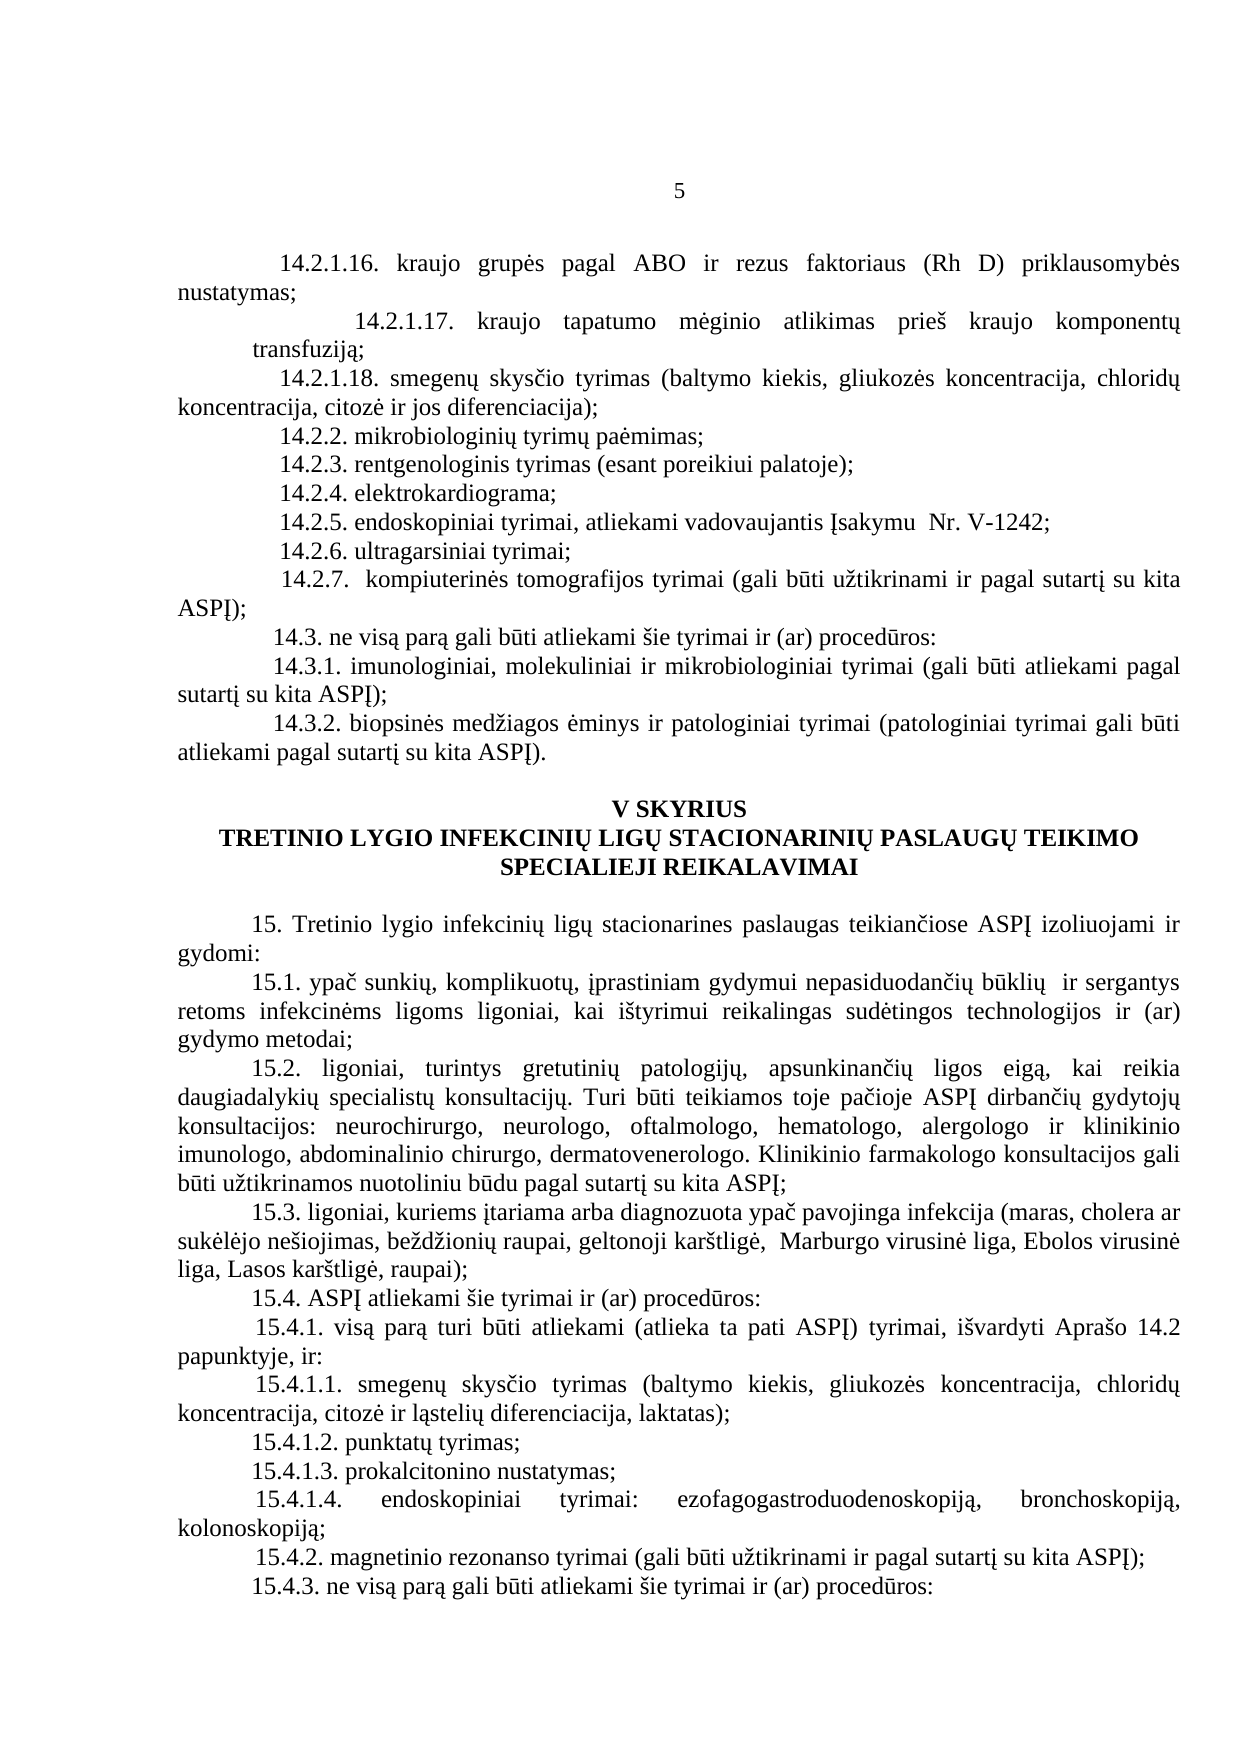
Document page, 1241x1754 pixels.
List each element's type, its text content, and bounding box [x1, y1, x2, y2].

text 15.2. ligoniai, turintys gretutinių patologijų, apsunkinančių ligos eigą, kai reikia daugiadalykių specialistų konsultacijų. Turi būti teikiamos toje pačioje ASPĮ dirbančių gydytojų konsultacijos: neurochirurgo, neurologo, oftalmologo, hematologo, alergologo ir klinikinio imunologo, abdominalinio chirurgo, dermatovenerologo. Klinikinio farmakologo konsultacijos gali būti užtikrinamos nuotoliniu būdu pagal sutartį su kita ASPĮ; [177, 1053, 1181, 1197]
text 15.4.1.2. punktatų tyrimas; [177, 1427, 1181, 1456]
text 14.3.2. biopsinės medžiagos ėminys ir patologiniai tyrimai (patologiniai tyrimai gali būti atliekami pagal sutartį su kita ASPĮ). [177, 708, 1181, 766]
text 14.2.1.16. kraujo grupės pagal ABO ir rezus faktoriaus (Rh D) priklausomybės nustatymas; [177, 248, 1181, 306]
text 14.2.1.18. smegenų skysčio tyrimas (baltymo kiekis, gliukozės koncentracija, chloridų koncentracija, citozė ir jos diferenciacija); [177, 363, 1181, 421]
text V SKYRIUS [177, 794, 1181, 823]
text 15.4.1.3. prokalcitonino nustatymas; [177, 1456, 1181, 1484]
text 15.4.1. visą parą turi būti atliekami (atlieka ta pati ASPĮ) tyrimai, išvardyti Aprašo 14.2 papunktyje, ir: [177, 1312, 1181, 1369]
text 15.4.1.1. smegenų skysčio tyrimas (baltymo kiekis, gliukozės koncentracija, chloridų koncentracija, citozė ir ląstelių diferenciacija, laktatas); [177, 1369, 1181, 1427]
text 14.2.7. kompiuterinės tomografijos tyrimai (gali būti užtikrinami ir pagal sutartį su kita ASPĮ); [177, 564, 1181, 622]
text 14.2.1.17. kraujo tapatumo mėginio atlikimas prieš kraujo komponentų transfuziją; [252, 306, 1181, 363]
text 15.1. ypač sunkių, komplikuotų, įprastiniam gydymui nepasiduodančių būklių ir sergantys retoms infekcinėms ligoms ligoniai, kai ištyrimui reikalingas sudėtingos technologijos ir (ar) gydymo metodai; [177, 967, 1181, 1053]
text 15. Tretinio lygio infekcinių ligų stacionarines paslaugas teikiančiose ASPĮ izoliuojami ir gydomi: [177, 909, 1181, 967]
text 15.4.2. magnetinio rezonanso tyrimai (gali būti užtikrinami ir pagal sutartį su kita ASPĮ); [177, 1542, 1181, 1571]
text 15.3. ligoniai, kuriems įtariama arba diagnozuota ypač pavojinga infekcija (maras, cholera ar sukėlėjo nešiojimas, beždžionių raupai, geltonoji karštligė, Marburgo virusinė liga, Ebolos virusinė liga, Lasos karštligė, raupai); [177, 1197, 1181, 1283]
text 15.4.3. ne visą parą gali būti atliekami šie tyrimai ir (ar) procedūros: [177, 1571, 1181, 1599]
text 14.2.3. rentgenologinis tyrimas (esant poreikiui palatoje); [177, 449, 1181, 478]
text 14.3. ne visą parą gali būti atliekami šie tyrimai ir (ar) procedūros: [177, 622, 1181, 651]
text TRETINIO LYGIO INFEKCINIŲ LIGŲ STACIONARINIŲ PASLAUGŲ TEIKIMO SPECIALIEJI REIKALAVIMAI [177, 823, 1181, 881]
text 14.3.1. imunologiniai, molekuliniai ir mikrobiologiniai tyrimai (gali būti atliekami pagal sutartį su kita ASPĮ); [177, 651, 1181, 708]
text 14.2.6. ultragarsiniai tyrimai; [177, 536, 1181, 564]
text 14.2.4. elektrokardiograma; [177, 478, 1181, 507]
text 15.4.1.4. endoskopiniai tyrimai: ezofagogastroduodenoskopiją, bronchoskopiją, kolonoskopiją; [177, 1484, 1181, 1542]
text 15.4. ASPĮ atliekami šie tyrimai ir (ar) procedūros: [177, 1283, 1181, 1312]
text 14.2.5. endoskopiniai tyrimai, atliekami vadovaujantis Įsakymu Nr. V-1242; [177, 507, 1181, 536]
text 14.2.2. mikrobiologinių tyrimų paėmimas; [177, 421, 1181, 449]
